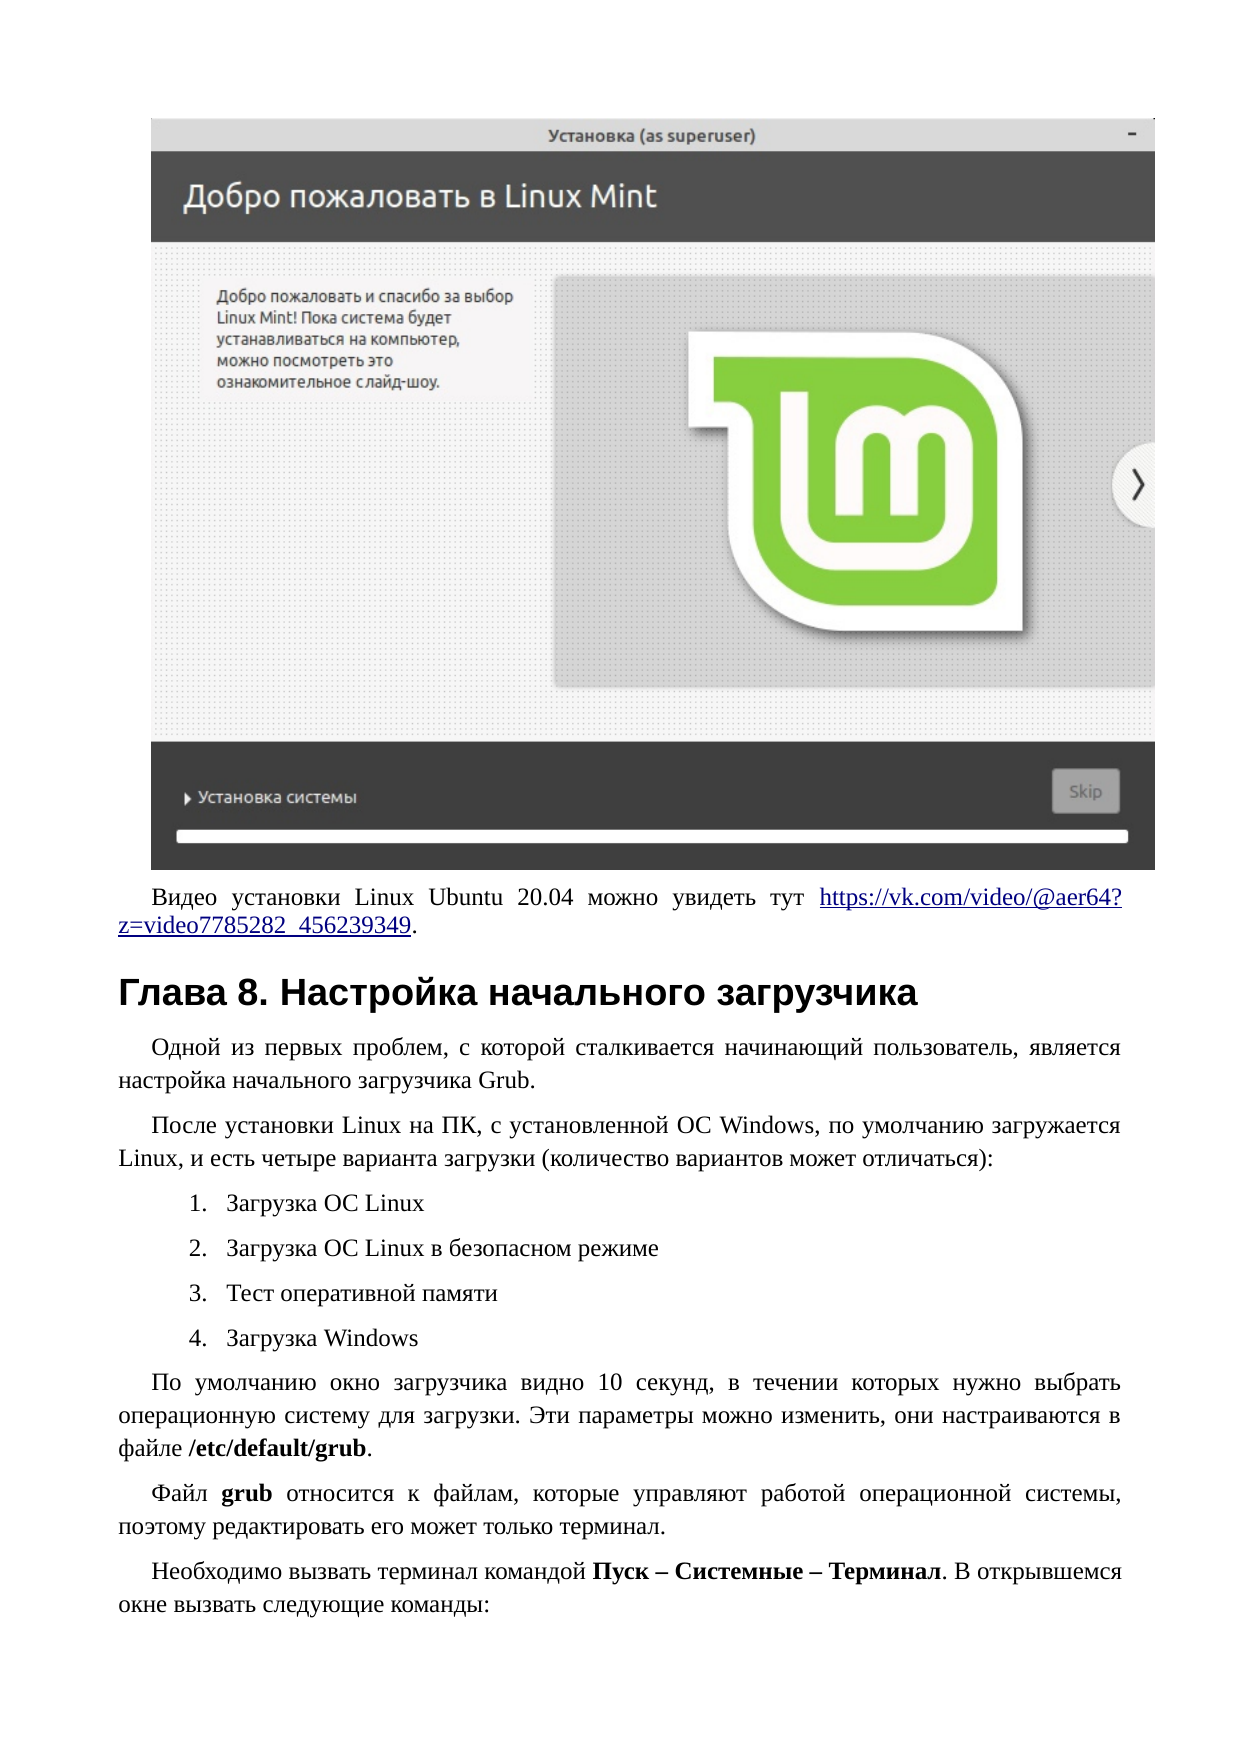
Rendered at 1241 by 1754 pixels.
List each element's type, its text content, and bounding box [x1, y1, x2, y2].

text Видео установки Linux Ubuntu 20.04 можно увидеть тут https://vk.com/video/@aer64?z=video7785282_456239349. [118, 882, 1122, 939]
list Загрузка ОС Linux [156, 1188, 1122, 1217]
list Загрузка ОС Linux в безопасном режиме [156, 1233, 1122, 1262]
text Необходимо вызвать терминал командой Пуск – Системные – Терминал. В открывшемся окне вызвать следующие команды: [118, 1556, 1122, 1618]
list Загрузка Windows [156, 1323, 1122, 1351]
text Одной из первых проблем, с которой сталкивается начинающий пользователь, является настройка начального загрузчика Grub. [118, 1032, 1122, 1094]
text Файл grub относится к файлам, которые управляют работой операционной системы, поэтому редактировать его может только терминал. [118, 1478, 1122, 1540]
text После установки Linux на ПК, с установленной ОС Windows, по умолчанию загружается Linux, и есть четыре варианта загрузки (количество вариантов может отличаться): [118, 1110, 1122, 1172]
picture [151, 118, 1155, 870]
subtitle Настройка начального загрузчика [118, 970, 1122, 1014]
list Тест оперативной памяти [156, 1278, 1122, 1306]
text По умолчанию окно загрузчика видно 10 секунд, в течении которых нужно выбрать операционную систему для загрузки. Эти параметры можно изменить, они настраиваются в файле /etc/default/grub. [118, 1367, 1122, 1462]
